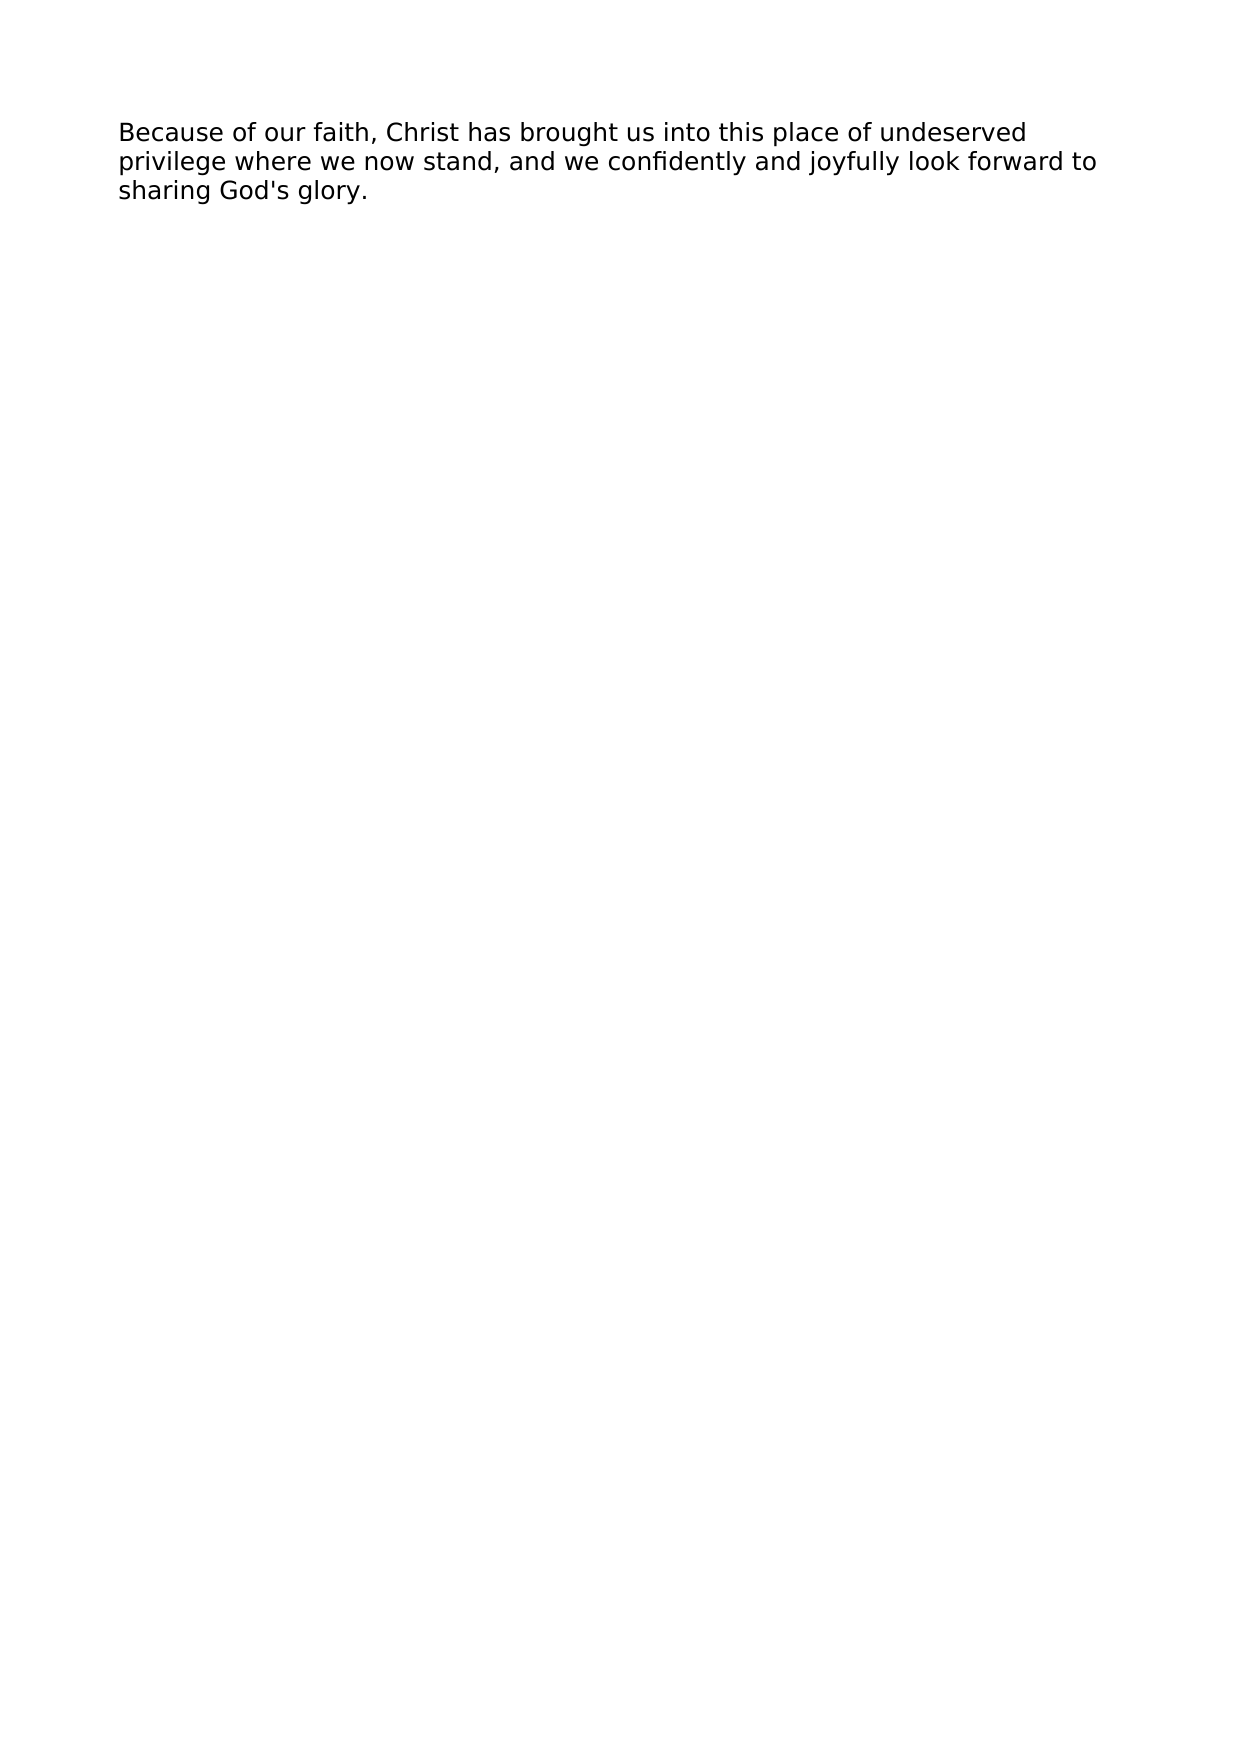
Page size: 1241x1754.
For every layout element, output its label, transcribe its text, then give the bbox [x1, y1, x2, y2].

text Because of our faith, Christ has brought us into this place of undeserved privilege where we now stand, and we confidently and joyfully look forward to sharing God's glory. [118, 118, 1122, 206]
